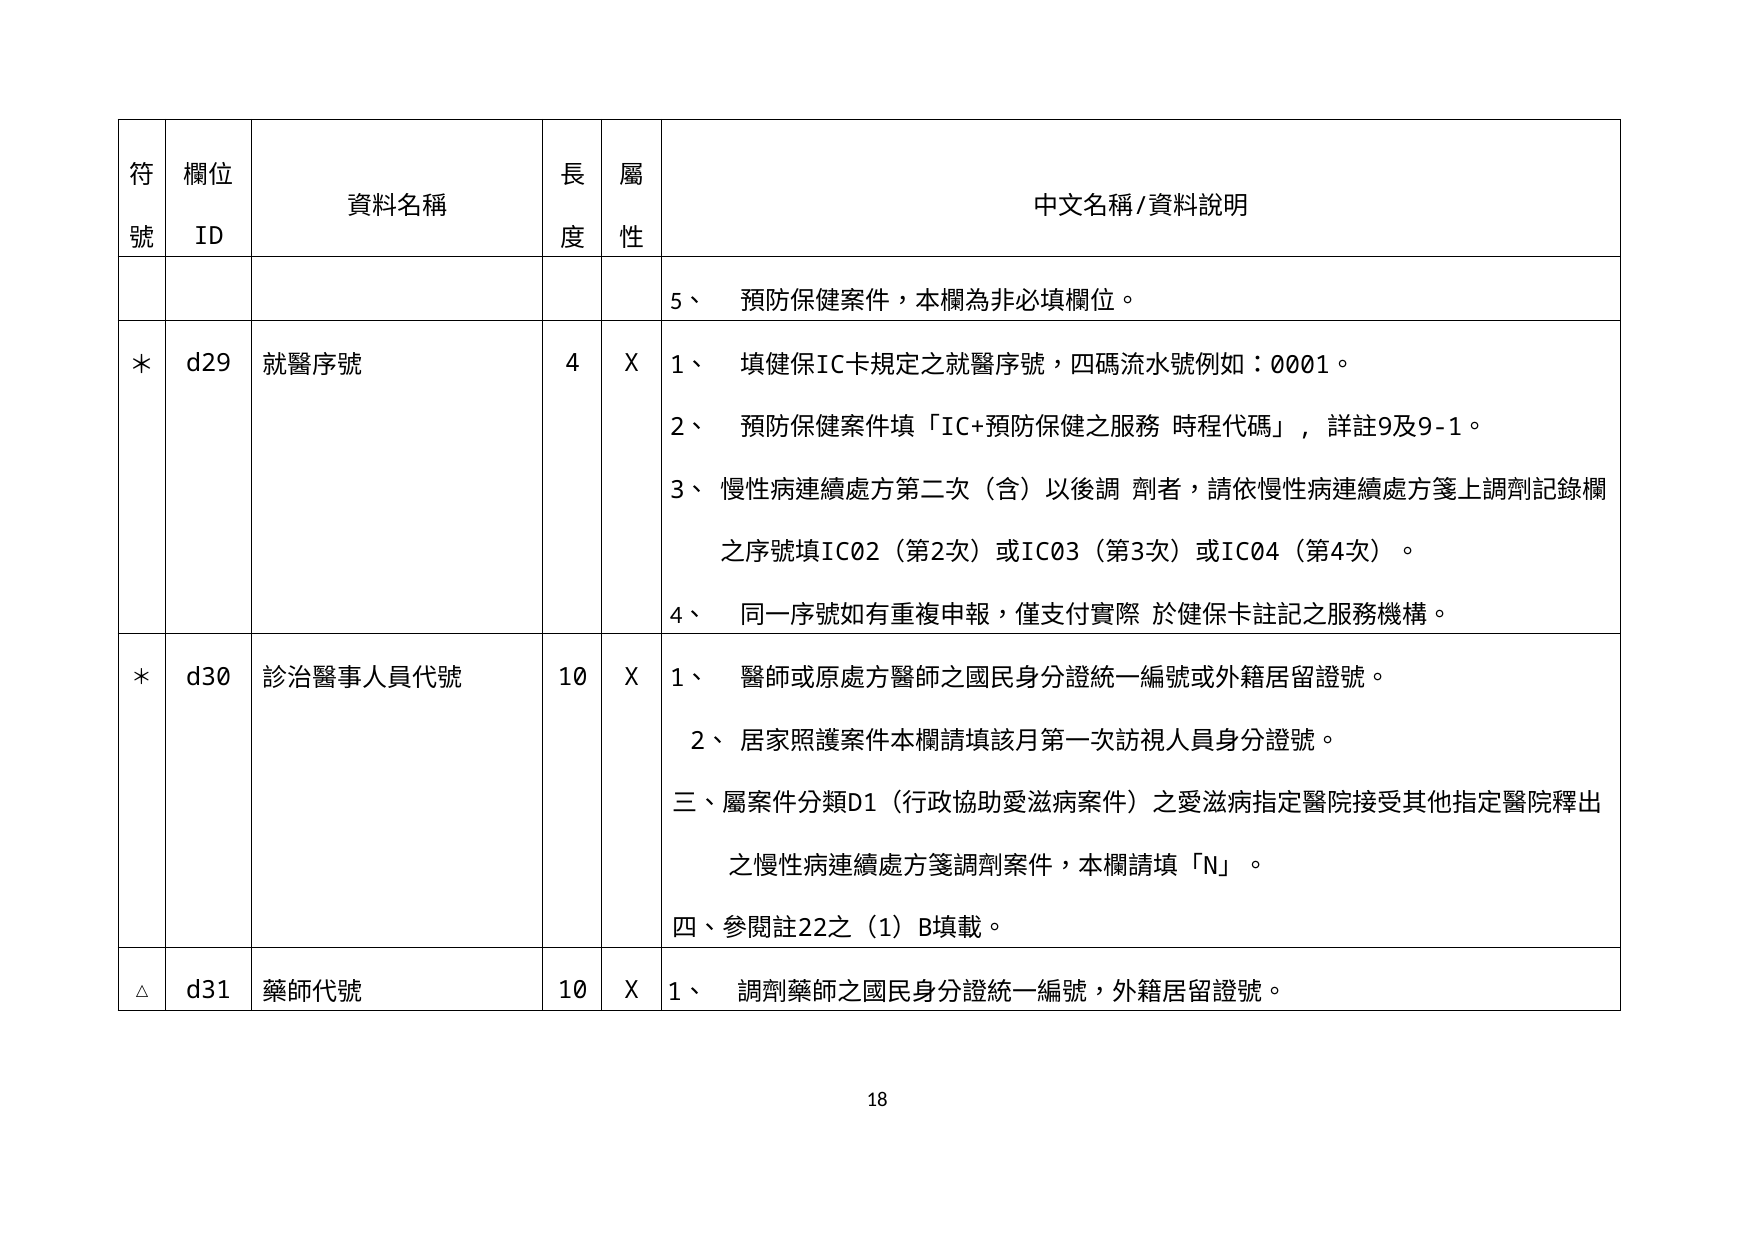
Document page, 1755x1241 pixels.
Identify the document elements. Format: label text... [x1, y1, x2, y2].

table_cell 4 [543, 321, 601, 633]
table_cell d30 [166, 634, 251, 947]
table_cell 10 [543, 948, 601, 1010]
table_cell [119, 257, 165, 319]
table_cell △ [119, 948, 165, 1010]
table_header 欄位ID [166, 120, 251, 256]
table_cell ＊ [119, 634, 165, 947]
table_cell [252, 257, 542, 319]
table_cell 醫師或原處方醫師之國民身分證統一編號或外籍居留證號。 居家照護案件本欄請填該月第一次訪視人員身分證號。 三、屬案件分類D1（行政協助愛滋病案件）之愛滋病指定醫院接受其他指定醫院釋出之慢性病連續處方箋調劑案件，本欄請填「N」。 四、參閱註22之（1）B填載。 [662, 634, 1620, 947]
table_cell d29 [166, 321, 251, 633]
table_cell [543, 257, 601, 319]
table_cell [602, 257, 661, 319]
table_cell X [602, 948, 661, 1010]
table_header 中文名稱/資料說明 [662, 120, 1620, 256]
table_cell 藥師代號 [252, 948, 542, 1010]
table_cell d31 [166, 948, 251, 1010]
table_cell 就醫序號 [252, 321, 542, 633]
table_cell 診治醫事人員代號 [252, 634, 542, 947]
table_header 資料名稱 [252, 120, 542, 256]
table_cell X [602, 634, 661, 947]
table_header 長度 [543, 120, 601, 256]
table_cell 處方調劑方式代碼： 0:自行調劑 1:交付調劑 2:未開(藥品)處方 6:符合藥事法第102條規定無藥事人員執業之偏遠地區或緊急急迫情形之自行調劑 A:藥品自行調劑,物理（或職能）治療自行執行 B:藥品自行調劑,物理（或職能）治療交付執行 C:藥品交付調劑,物理（或職能）治療自行執行 D:藥品交付調劑,物理（或職能）治療交付執行 E:未開處方調劑,物理（或職能）治療自行執行 F:未開處方調劑,物理（或職能）治療交付執行 符合代碼6規定者,如有物理治療業務者，仍各依該代碼申報。 醫藥分業實施地區,其代碼應為0、1、2、6。 慢性病連續處方調劑及中醫案件，本欄免填。 預防保健案件，本欄為非必填欄位。 [662, 257, 1620, 319]
table_cell [166, 257, 251, 319]
table_header 符號 [119, 120, 165, 256]
table_cell 調劑藥師之國民身分證統一編號，外籍居留證號。 院所聘有藥師且處方經藥師調劑者，本欄為必填欄位。 [662, 948, 1620, 1010]
table_cell X [602, 321, 661, 633]
table_cell ＊ [119, 321, 165, 633]
table_cell 10 [543, 634, 601, 947]
table_header 屬性 [602, 120, 661, 256]
table_cell 填健保IC卡規定之就醫序號，四碼流水號例如：0001。 預防保健案件填「IC+預防保健之服務 時程代碼」, 詳註9及9-1。 慢性病連續處方第二次（含）以後調 劑者，請依慢性病連續處方箋上調劑記錄欄之序號填IC02（第2次）或IC03（第3次）或IC04（第4次）。 同一序號如有重複申報，僅支付實際 於健保卡註記之服務機構。 [662, 321, 1620, 633]
